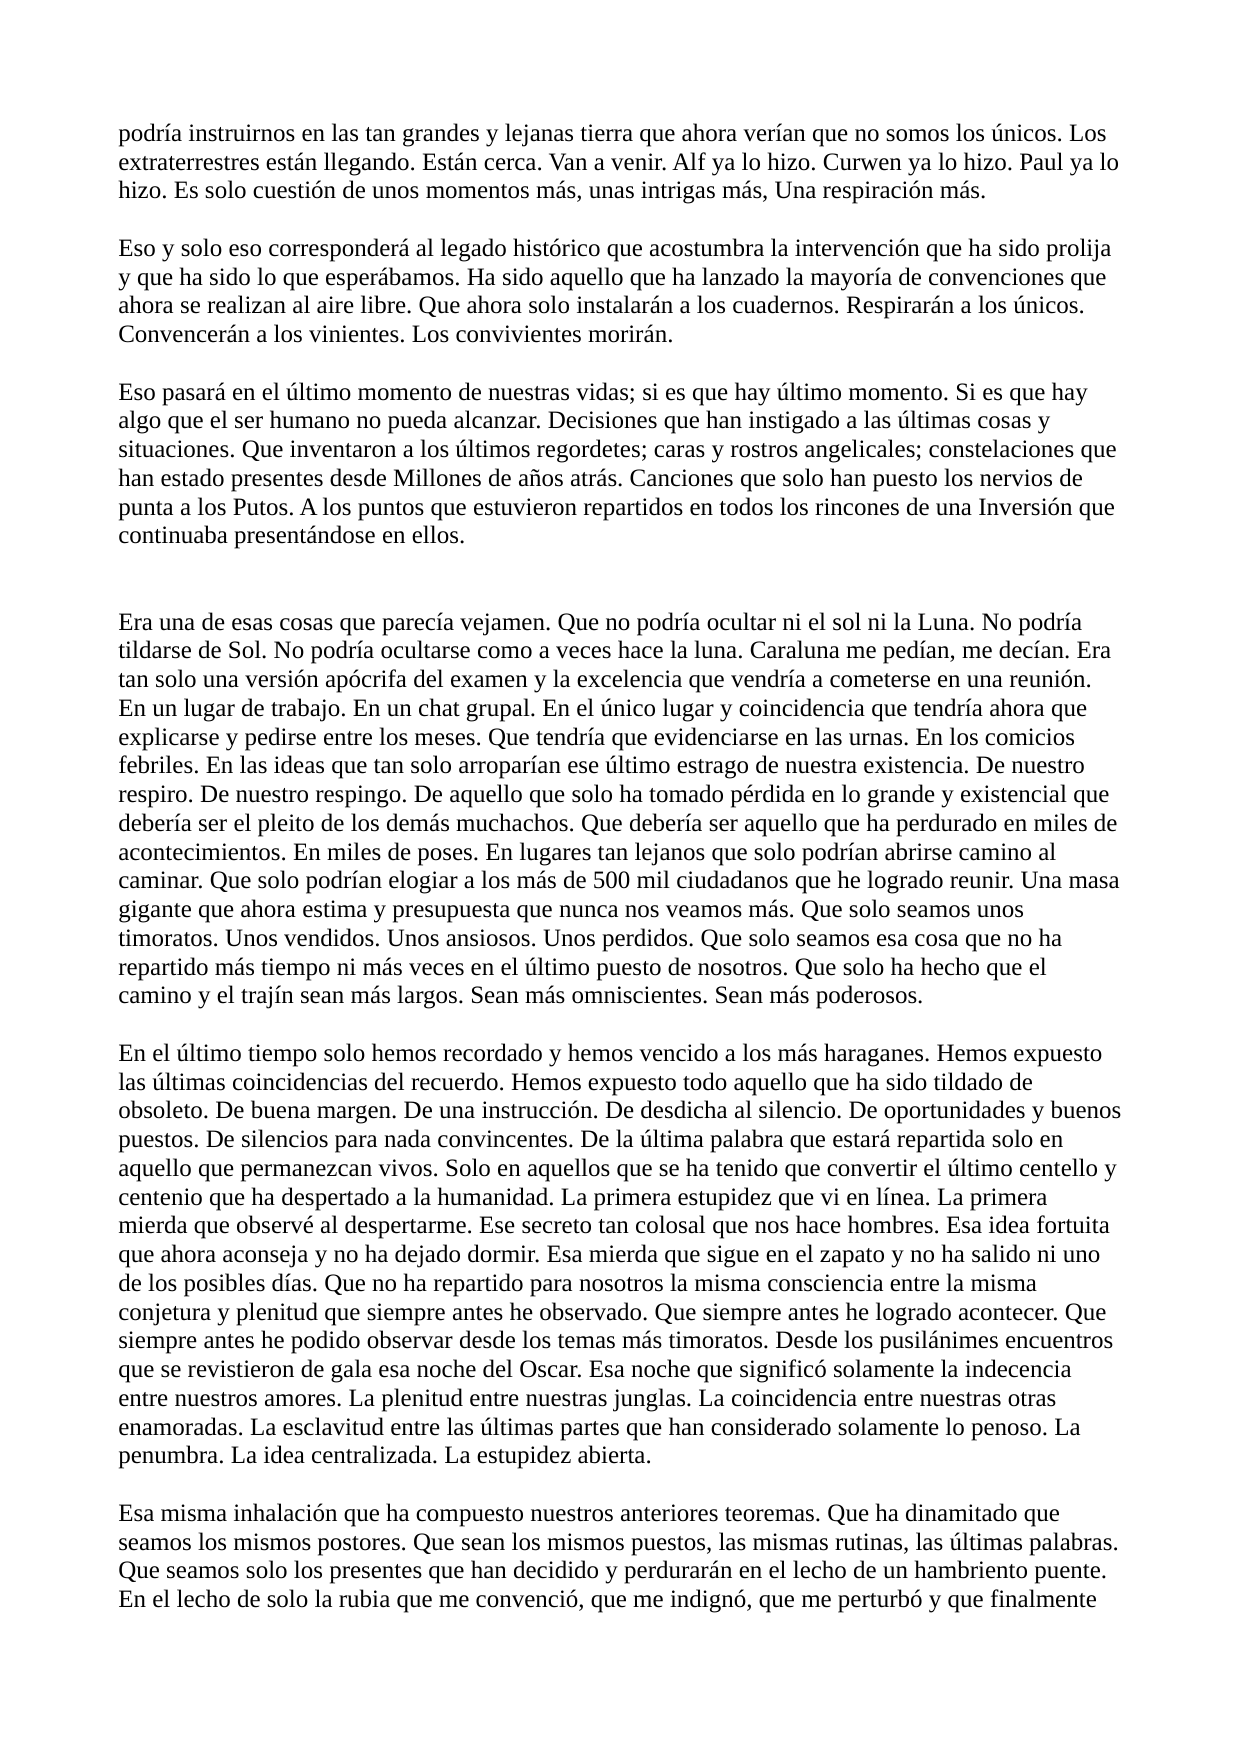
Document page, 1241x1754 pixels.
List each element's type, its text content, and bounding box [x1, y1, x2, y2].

text podría instruirnos en las tan grandes y lejanas tierra que ahora verían que no somos los únicos. Los extraterrestres están llegando. Están cerca. Van a venir. Alf ya lo hizo. Curwen ya lo hizo. Paul ya lo hizo. Es solo cuestión de unos momentos más, unas intrigas más, Una respiración más. [118, 118, 1122, 204]
text Esa misma inhalación que ha compuesto nuestros anteriores teoremas. Que ha dinamitado que seamos los mismos postores. Que sean los mismos puestos, las mismas rutinas, las últimas palabras. Que seamos solo los presentes que han decidido y perdurarán en el lecho de un hambriento puente. En el lecho de solo la rubia que me convenció, que me indignó, que me perturbó y que finalmente [118, 1498, 1122, 1613]
text En el último tiempo solo hemos recordado y hemos vencido a los más haraganes. Hemos expuesto las últimas coincidencias del recuerdo. Hemos expuesto todo aquello que ha sido tildado de obsoleto. De buena margen. De una instrucción. De desdicha al silencio. De oportunidades y buenos puestos. De silencios para nada convincentes. De la última palabra que estará repartida solo en aquello que permanezcan vivos. Solo en aquellos que se ha tenido que convertir el último centello y centenio que ha despertado a la humanidad. La primera estupidez que vi en línea. La primera mierda que observé al despertarme. Ese secreto tan colosal que nos hace hombres. Esa idea fortuita que ahora aconseja y no ha dejado dormir. Esa mierda que sigue en el zapato y no ha salido ni uno de los posibles días. Que no ha repartido para nosotros la misma consciencia entre la misma conjetura y plenitud que siempre antes he observado. Que siempre antes he logrado acontecer. Que siempre antes he podido observar desde los temas más timoratos. Desde los pusilánimes encuentros que se revistieron de gala esa noche del Oscar. Esa noche que significó solamente la indecencia entre nuestros amores. La plenitud entre nuestras junglas. La coincidencia entre nuestras otras enamoradas. La esclavitud entre las últimas partes que han considerado solamente lo penoso. La penumbra. La idea centralizada. La estupidez abierta. [118, 1038, 1122, 1469]
text Eso pasará en el último momento de nuestras vidas; si es que hay último momento. Si es que hay algo que el ser humano no pueda alcanzar. Decisiones que han instigado a las últimas cosas y situaciones. Que inventaron a los últimos regordetes; caras y rostros angelicales; constelaciones que han estado presentes desde Millones de años atrás. Canciones que solo han puesto los nervios de punta a los Putos. A los puntos que estuvieron repartidos en todos los rincones de una Inversión que continuaba presentándose en ellos. [118, 377, 1122, 549]
text Era una de esas cosas que parecía vejamen. Que no podría ocultar ni el sol ni la Luna. No podría tildarse de Sol. No podría ocultarse como a veces hace la luna. Caraluna me pedían, me decían. Era tan solo una versión apócrifa del examen y la excelencia que vendría a cometerse en una reunión. En un lugar de trabajo. En un chat grupal. En el único lugar y coincidencia que tendría ahora que explicarse y pedirse entre los meses. Que tendría que evidenciarse en las urnas. En los comicios febriles. En las ideas que tan solo arroparían ese último estrago de nuestra existencia. De nuestro respiro. De nuestro respingo. De aquello que solo ha tomado pérdida en lo grande y existencial que debería ser el pleito de los demás muchachos. Que debería ser aquello que ha perdurado en miles de acontecimientos. En miles de poses. En lugares tan lejanos que solo podrían abrirse camino al caminar. Que solo podrían elogiar a los más de 500 mil ciudadanos que he logrado reunir. Una masa gigante que ahora estima y presupuesta que nunca nos veamos más. Que solo seamos unos timoratos. Unos vendidos. Unos ansiosos. Unos perdidos. Que solo seamos esa cosa que no ha repartido más tiempo ni más veces en el último puesto de nosotros. Que solo ha hecho que el camino y el trajín sean más largos. Sean más omniscientes. Sean más poderosos. [118, 607, 1122, 1009]
text Eso y solo eso corresponderá al legado histórico que acostumbra la intervención que ha sido prolija y que ha sido lo que esperábamos. Ha sido aquello que ha lanzado la mayoría de convenciones que ahora se realizan al aire libre. Que ahora solo instalarán a los cuadernos. Respirarán a los únicos. Convencerán a los vinientes. Los convivientes morirán. [118, 233, 1122, 348]
